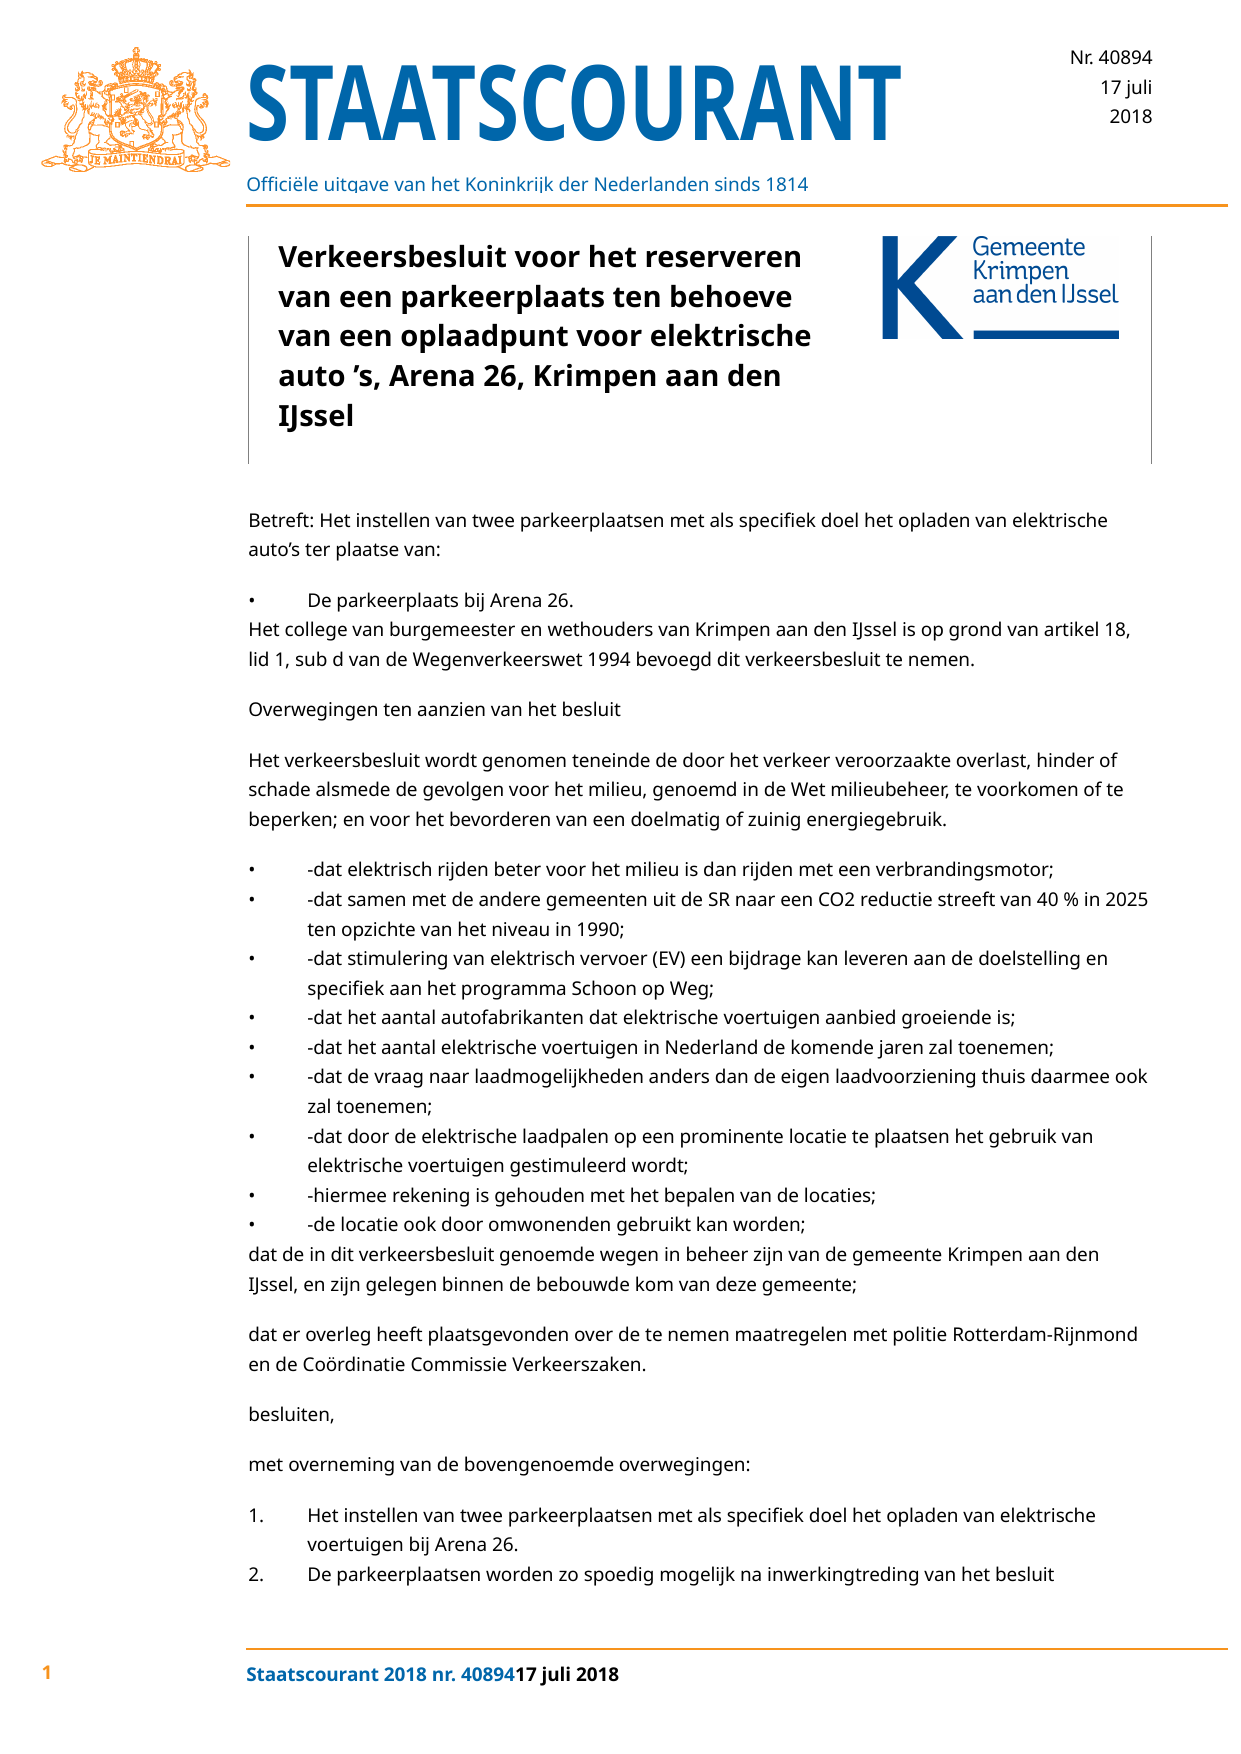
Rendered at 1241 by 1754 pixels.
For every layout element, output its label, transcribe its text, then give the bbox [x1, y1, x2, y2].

table_header [850, 339, 1151, 464]
table_header Verkeersbesluit voor het reserveren van een parkeerplaats ten behoeve van een oplaadpunt voor elektrische auto ’s, Arena 26, Krimpen aan den IJssel [249, 236, 850, 464]
list -dat samen met de andere gemeenten uit de SR naar een CO2 reductie streeft van 40 % in 2025 ten opzichte van het niveau in 1990; [248, 886, 1152, 941]
list -dat het aantal autofabrikanten dat elektrische voertuigen aanbied groeiende is; [248, 1004, 1152, 1030]
text Betreft: Het instellen van twee parkeerplaatsen met als specifiek doel het opladen van elektrische auto’s ter plaatse van: [248, 507, 1152, 562]
list -dat de vraag naar laadmogelijkheden anders dan de eigen laadvoorziening thuis daarmee ook zal toenemen; [248, 1064, 1152, 1119]
list -de locatie ook door omwonenden gebruikt kan worden; [248, 1212, 1152, 1237]
list Het instellen van twee parkeerplaatsen met als specifiek doel het opladen van elektrische voertuigen bij Arena 26. [248, 1502, 1152, 1557]
picture [882, 236, 1119, 339]
text Het college van burgemeester en wethouders van Krimpen aan den IJssel is op grond van artikel 18, lid 1, sub d van de Wegenverkeerswet 1994 bevoegd dit verkeersbesluit te nemen. [248, 617, 1152, 672]
list -dat elektrisch rijden beter voor het milieu is dan rijden met een verbrandingsmotor; [248, 857, 1152, 882]
text met overneming van de bovengenoemde overwegingen: [248, 1452, 1152, 1477]
text Het verkeersbesluit wordt genomen teneinde de door het verkeer veroorzaakte overlast, hinder of schade alsmede de gevolgen voor het milieu, genoemd in de Wet milieubeheer, te voorkomen of te beperken; en voor het bevorderen van een doelmatig of zuinig energiegebruik. [248, 747, 1152, 832]
list -dat stimulering van elektrisch vervoer (EV) een bijdrage kan leveren aan de doelstelling en specifiek aan het programma Schoon op Weg; [248, 945, 1152, 1001]
list De parkeerplaats bij Arena 26. [248, 587, 1152, 613]
picture [41, 47, 231, 172]
table_header [1119, 236, 1151, 338]
list -hiermee rekening is gehouden met het bepalen van de locaties; [248, 1182, 1152, 1208]
text besluiten, [248, 1401, 1152, 1427]
table_header [850, 236, 882, 338]
text dat de in dit verkeersbesluit genoemde wegen in beheer zijn van de gemeente Krimpen aan den IJssel, en zijn gelegen binnen de bebouwde kom van deze gemeente; [248, 1241, 1152, 1296]
list De parkeerplaatsen worden zo spoedig mogelijk na inwerkingtreding van het besluit [248, 1561, 1152, 1587]
text dat er overleg heeft plaatsgevonden over de te nemen maatregelen met politie Rotterdam-Rijnmond en de Coördinatie Commissie Verkeerszaken. [248, 1321, 1152, 1376]
list -dat door de elektrische laadpalen op een prominente locatie te plaatsen het gebruik van elektrische voertuigen gestimuleerd wordt; [248, 1123, 1152, 1178]
text Overwegingen ten aanzien van het besluit [248, 697, 1152, 722]
list -dat het aantal elektrische voertuigen in Nederland de komende jaren zal toenemen; [248, 1034, 1152, 1060]
